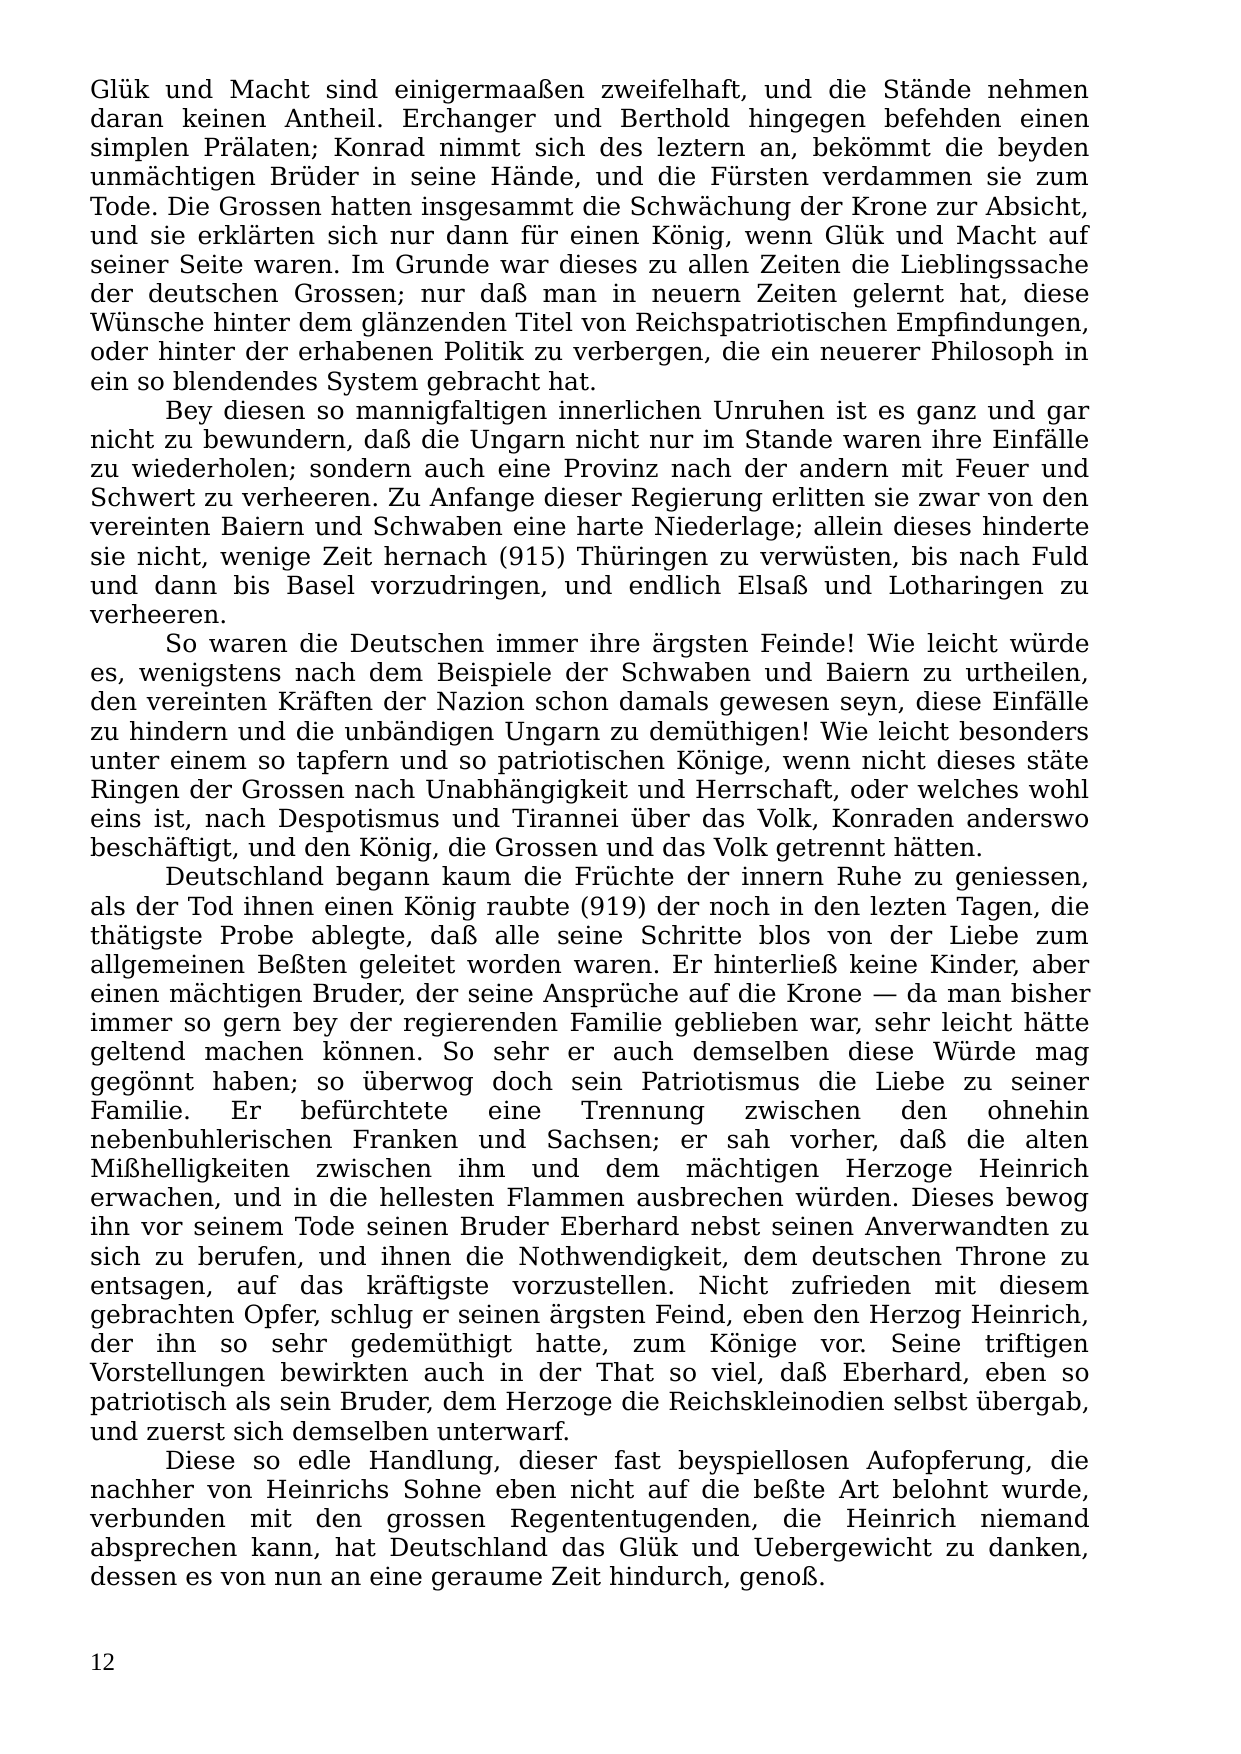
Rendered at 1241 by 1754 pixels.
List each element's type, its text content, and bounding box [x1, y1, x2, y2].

text Deutschland begann kaum die Früchte der innern Ruhe zu geniessen, als der Tod ihnen einen König raubte (919) der noch in den lezten Tagen, die thätigste Probe ablegte, daß alle seine Schritte blos von der Liebe zum allgemeinen Beßten geleitet worden waren. Er hinterließ keine Kinder, aber einen mächtigen Bruder, der seine Ansprüche auf die Krone — da man bisher immer so gern bey der regierenden Familie geblieben war, sehr leicht hätte geltend machen können. So sehr er auch demselben diese Würde mag gegönnt haben; so überwog doch sein Patriotismus die Liebe zu seiner Familie. Er befürchtete eine Trennung zwischen den ohnehin nebenbuhlerischen Franken und Sachsen; er sah vorher, daß die alten Mißhelligkeiten zwischen ihm und dem mächtigen Herzoge Heinrich erwachen, und in die hellesten Flammen ausbrechen würden. Dieses bewog ihn vor seinem Tode seinen Bruder Eberhard nebst seinen Anverwandten zu sich zu berufen, und ihnen die Nothwendigkeit, dem deutschen Throne zu entsagen, auf das kräftigste vorzustellen. Nicht zufrieden mit diesem gebrachten Opfer, schlug er seinen ärgsten Feind, eben den Herzog Heinrich, der ihn so sehr gedemüthigt hatte, zum Könige vor. Seine triftigen Vorstellungen bewirkten auch in der That so viel, daß Eberhard, eben so patriotisch als sein Bruder, dem Herzoge die Reichskleinodien selbst übergab, und zuerst sich demselben unterwarf. [90, 862, 1091, 1446]
text Glük und Macht sind einigermaaßen zweifelhaft, und die Stände nehmen daran keinen Antheil. Erchanger und Berthold hingegen befehden einen simplen Prälaten; Konrad nimmt sich des leztern an, bekömmt die beyden unmächtigen Brüder in seine Hände, und die Fürsten verdammen sie zum Tode. Die Grossen hatten insgesammt die Schwächung der Krone zur Absicht, und sie erklärten sich nur dann für einen König, wenn Glük und Macht auf seiner Seite waren. Im Grunde war dieses zu allen Zeiten die Lieblingssache der deutschen Grossen; nur daß man in neuern Zeiten gelernt hat, diese Wünsche hinter dem glänzenden Titel von Reichspatriotischen Empfindungen, oder hinter der erhabenen Politik zu verbergen, die ein neuerer Philosoph in ein so blendendes System gebracht hat. [90, 75, 1091, 396]
text Diese so edle Handlung, dieser fast beyspiellosen Aufopferung, die nachher von Heinrichs Sohne eben nicht auf die beßte Art belohnt wurde, verbunden mit den grossen Regententugenden, die Heinrich niemand absprechen kann, hat Deutschland das Glük und Uebergewicht zu danken, dessen es von nun an eine geraume Zeit hindurch, genoß. [90, 1446, 1091, 1592]
text So waren die Deutschen immer ihre ärgsten Feinde! Wie leicht würde es, wenigstens nach dem Beispiele der Schwaben und Baiern zu urtheilen, den vereinten Kräften der Nazion schon damals gewesen seyn, diese Einfälle zu hindern und die unbändigen Ungarn zu demüthigen! Wie leicht besonders unter einem so tapfern und so patriotischen Könige, wenn nicht dieses stäte Ringen der Grossen nach Unabhängigkeit und Herrschaft, oder welches wohl eins ist, nach Despotismus und Tirannei über das Volk, Konraden anderswo beschäftigt, und den König, die Grossen und das Volk getrennt hätten. [90, 629, 1091, 862]
text Bey diesen so mannigfaltigen innerlichen Unruhen ist es ganz und gar nicht zu bewundern, daß die Ungarn nicht nur im Stande waren ihre Einfälle zu wiederholen; sondern auch eine Provinz nach der andern mit Feuer und Schwert zu verheeren. Zu Anfange dieser Regierung erlitten sie zwar von den vereinten Baiern und Schwaben eine harte Niederlage; allein dieses hinderte sie nicht, wenige Zeit hernach (915) Thüringen zu verwüsten, bis nach Fuld und dann bis Basel vorzudringen, und endlich Elsaß und Lotharingen zu verheeren. [90, 396, 1091, 629]
